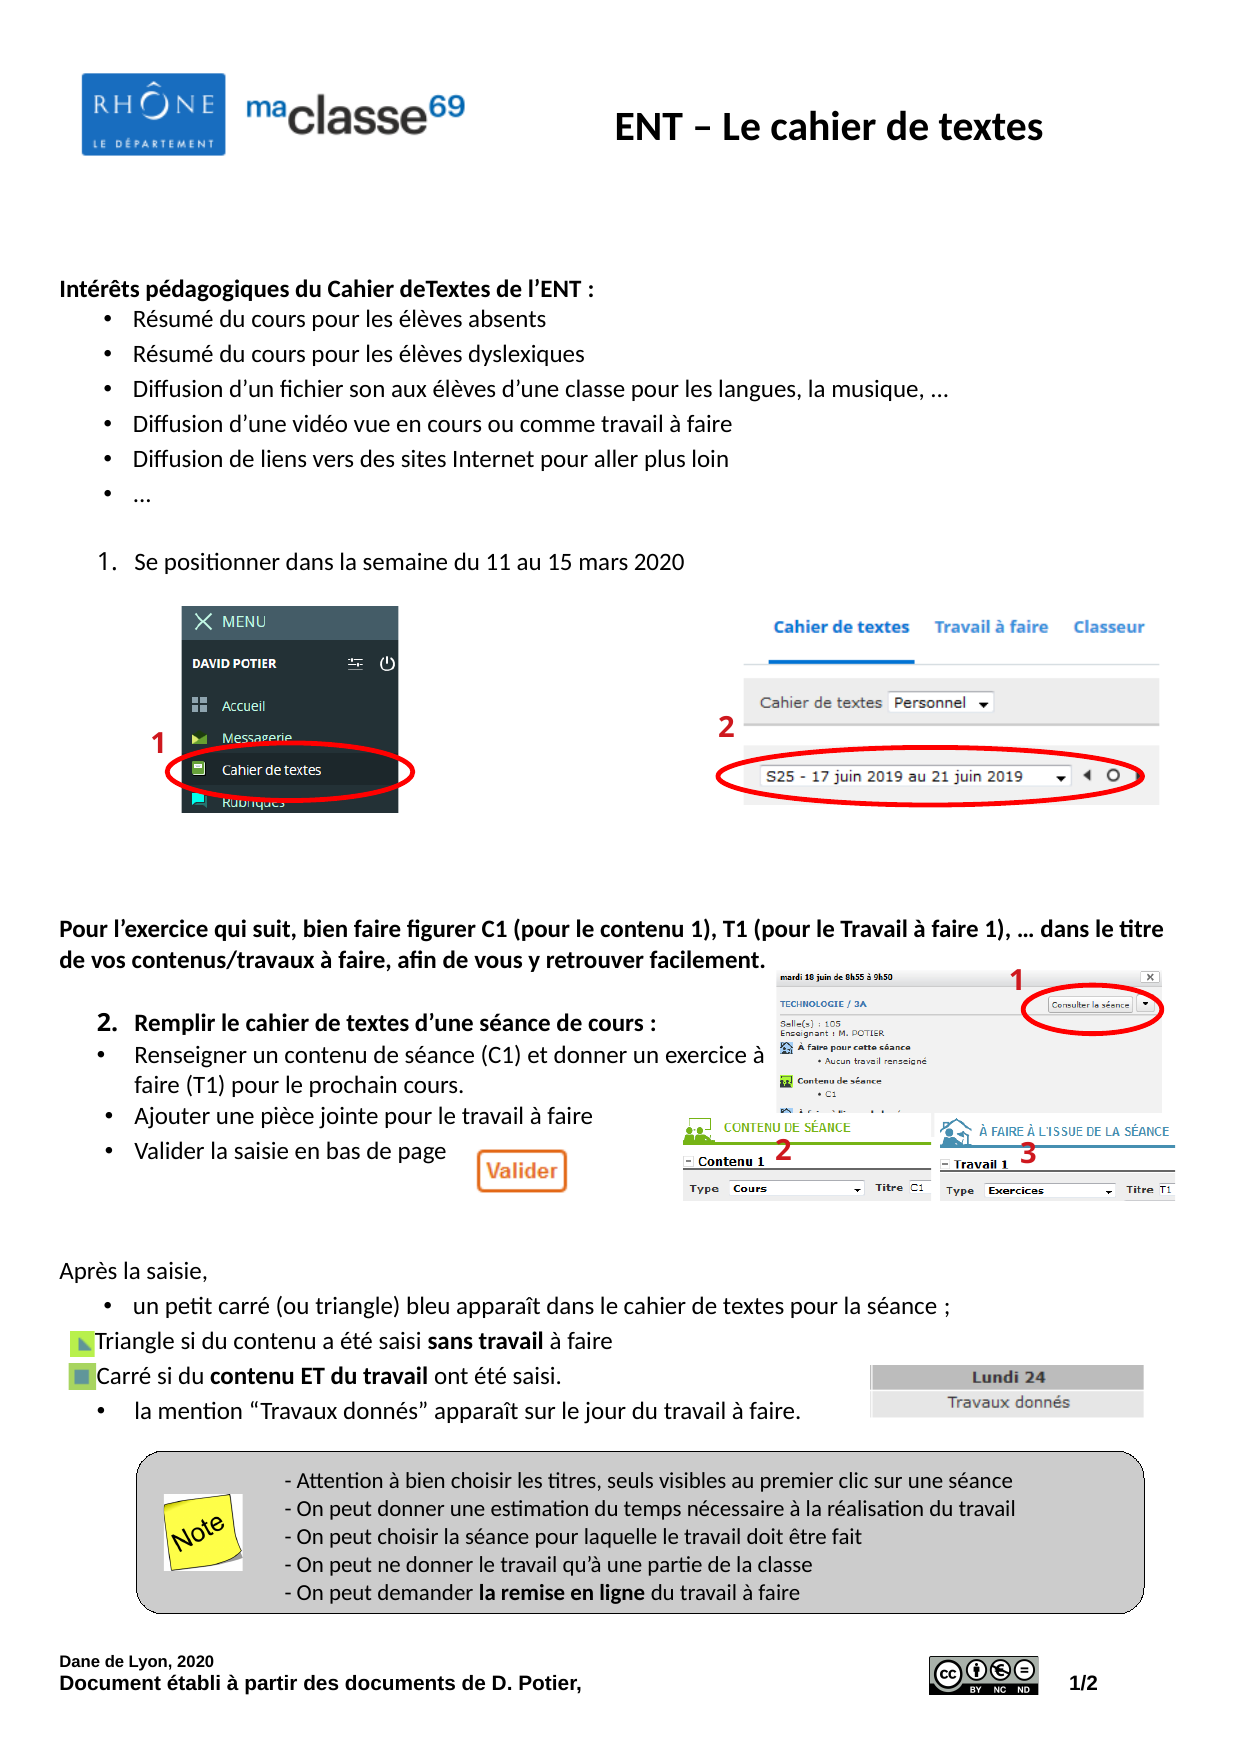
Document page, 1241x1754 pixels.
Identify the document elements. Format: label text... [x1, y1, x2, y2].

picture [471, 1142, 572, 1199]
list Remplir le cahier de textes d’une séance de cours : [97, 1005, 776, 1039]
list Diffusion d’une vidéo vue en cours ou comme travail à faire [103, 408, 1181, 439]
picture [181, 606, 399, 755]
picture [68, 1363, 97, 1390]
picture [1026, 988, 1159, 1031]
picture [679, 970, 1175, 1201]
text Carré si du contenu ET du travail ont été saisi. [59, 1360, 1181, 1390]
picture [929, 1656, 1039, 1695]
text Triangle si du contenu a été saisi sans travail à faire [59, 1325, 1181, 1355]
list Valider la saisie en bas de page [104, 1135, 679, 1166]
picture [181, 746, 399, 798]
picture [870, 1365, 1144, 1419]
list Ajouter une pièce jointe pour le travail à faire [104, 1100, 776, 1131]
list Résumé du cours pour les élèves dyslexiques [103, 338, 1181, 369]
list Résumé du cours pour les élèves absents [103, 303, 1181, 334]
text Pour l’exercice qui suit, bien faire figurer C1 (pour le contenu 1), T1 (pour le Travail à faire 1), … dans le titre de vos contenus/travaux à faire, afin de vous y retrouver facilement. [59, 913, 1181, 974]
list un petit carré (ou triangle) bleu apparaît dans le cahier de textes pour la séance ; [103, 1290, 1181, 1320]
picture [743, 611, 1160, 805]
list la mention “Travaux donnés” apparaît sur le jour du travail à faire. [97, 1395, 1181, 1425]
picture [63, 68, 477, 164]
list Diffusion d’un fichier son aux élèves d’une classe pour les langues, la musique, ... [103, 373, 1181, 404]
list ... [103, 478, 1181, 509]
text Intérêts pédagogiques du Cahier deTextes de l’ENT : [59, 273, 1181, 303]
list Diffusion de liens vers des sites Internet pour aller plus loin [103, 443, 1181, 474]
picture [743, 793, 830, 805]
picture [743, 750, 1139, 802]
list Se positionner dans la semaine du 11 au 15 mars 2020 [97, 544, 1181, 578]
text Après la saisie, [59, 1255, 1181, 1285]
list Renseigner un contenu de séance (C1) et donner un exercice à faire (T1) pour le prochain cours. [97, 1039, 776, 1100]
text ENT – Le cahier de textes [477, 100, 1181, 151]
picture [70, 1331, 95, 1357]
picture [163, 1494, 243, 1571]
picture [181, 789, 399, 813]
